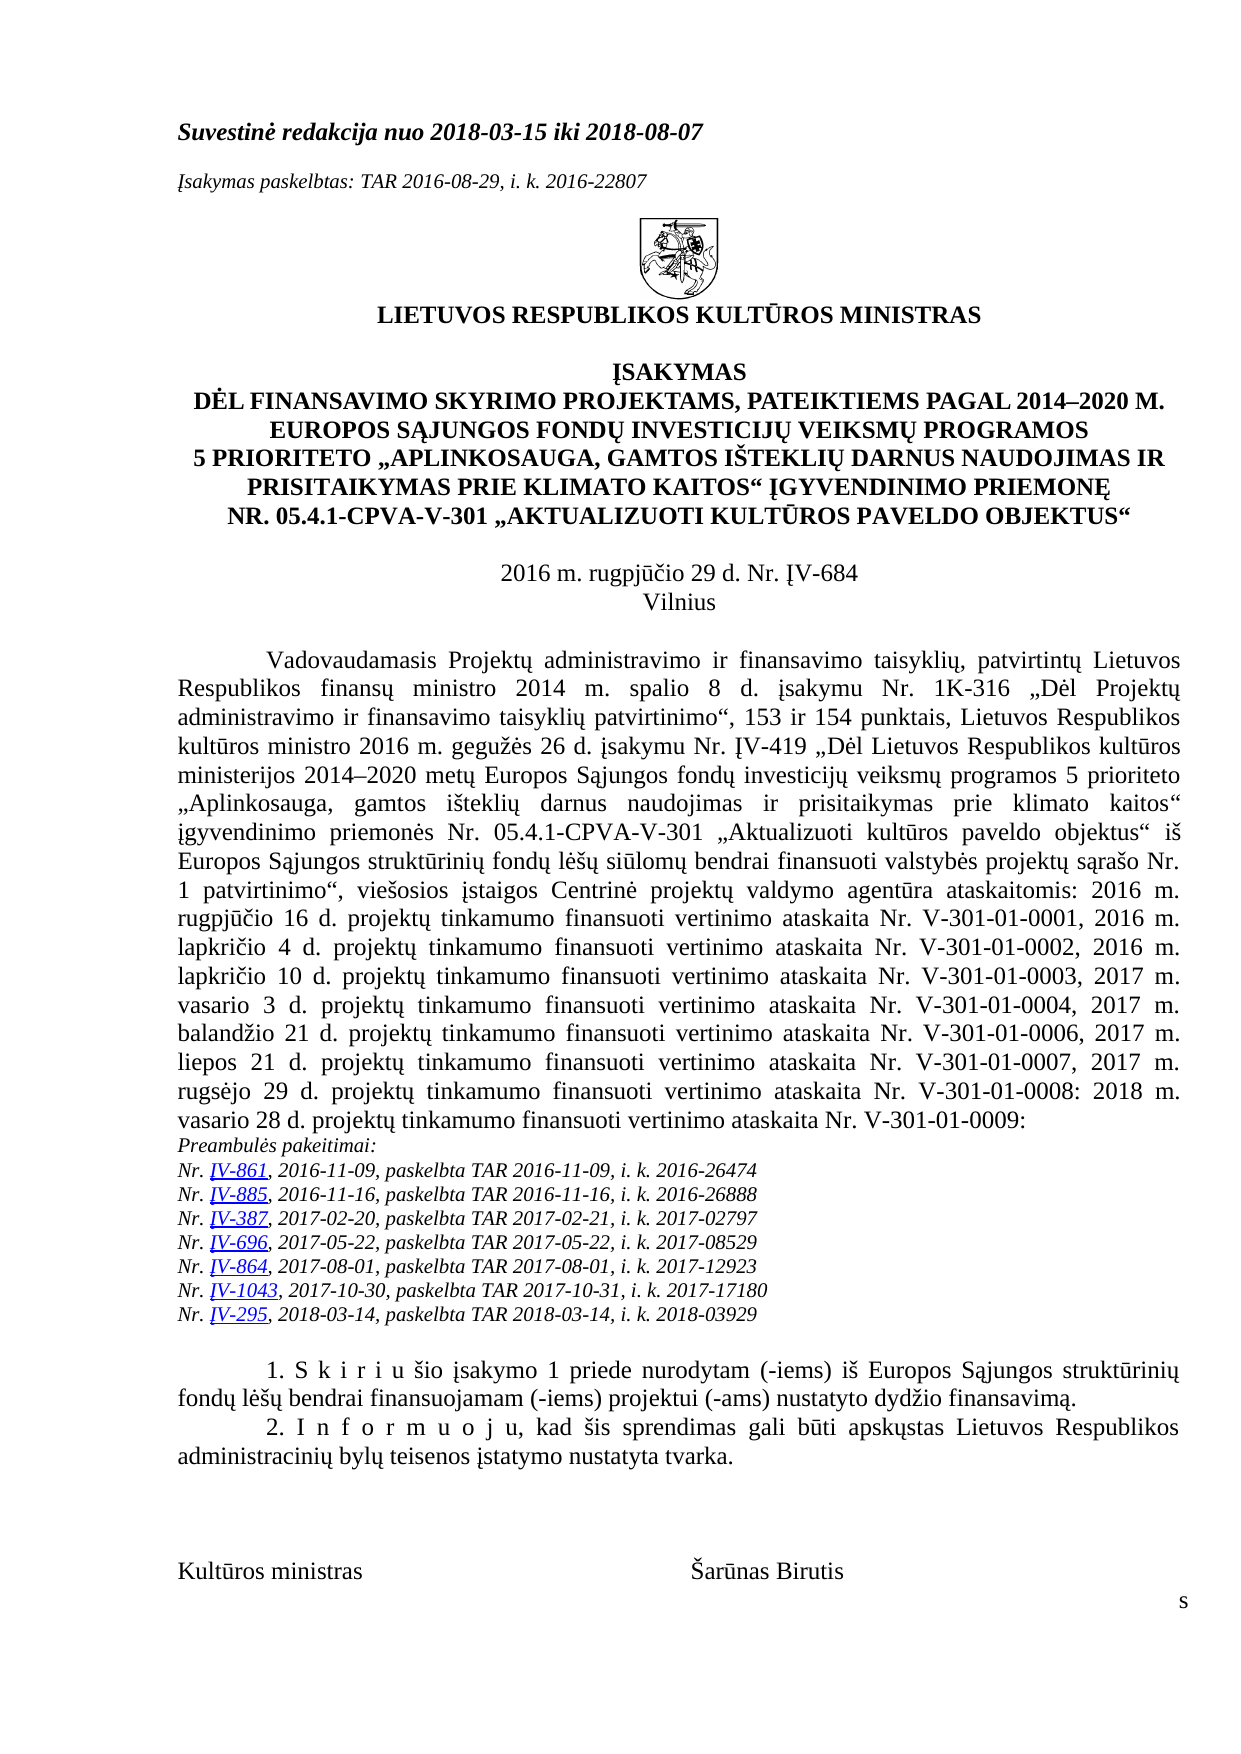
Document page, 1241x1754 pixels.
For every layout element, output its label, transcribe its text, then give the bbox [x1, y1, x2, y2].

text Suvestinė redakcija nuo 2018-03-15 iki 2018-08-07 [177, 117, 1181, 145]
text ĮSAKYMAS [177, 357, 1181, 386]
text Nr. ĮV-1043, 2017-10-30, paskelbta TAR 2017-10-31, i. k. 2017-17180 [177, 1278, 1181, 1302]
text 1. S k i r i u šio įsakymo 1 priede nurodytam (-iems) iš Europos Sąjungos struktūrinių fondų lėšų bendrai finansuojamam (-iems) projektui (-ams) nustatyto dydžio finansavimą. [177, 1355, 1181, 1412]
text Nr. ĮV-696, 2017-05-22, paskelbta TAR 2017-05-22, i. k. 2017-08529 [177, 1230, 1181, 1254]
text LIETUVOS RESPUBLIKOS KULTŪROS MINISTRAS [177, 300, 1181, 328]
text Nr. ĮV-885, 2016-11-16, paskelbta TAR 2016-11-16, i. k. 2016-26888 [177, 1182, 1181, 1206]
text Vadovaudamasis Projektų administravimo ir finansavimo taisyklių, patvirtintų Lietuvos Respublikos finansų ministro 2014 m. spalio 8 d. įsakymu Nr. 1K-316 „Dėl Projektų administravimo ir finansavimo taisyklių patvirtinimo“, 153 ir 154 punktais, Lietuvos Respublikos kultūros ministro 2016 m. gegužės 26 d. įsakymu Nr. ĮV-419 „Dėl Lietuvos Respublikos kultūros ministerijos 2014–2020 metų Europos Sąjungos fondų investicijų veiksmų programos 5 prioriteto „Aplinkosauga, gamtos išteklių darnus naudojimas ir prisitaikymas prie klimato kaitos“ įgyvendinimo priemonės Nr. 05.4.1-CPVA-V-301 „Aktualizuoti kultūros paveldo objektus“ iš Europos Sąjungos struktūrinių fondų lėšų siūlomų bendrai finansuoti valstybės projektų sąrašo Nr. 1 patvirtinimo“, viešosios įstaigos Centrinė projektų valdymo agentūra ataskaitomis: 2016 m. rugpjūčio 16 d. projektų tinkamumo finansuoti vertinimo ataskaita Nr. V-301-01-0001, 2016 m. lapkričio 4 d. projektų tinkamumo finansuoti vertinimo ataskaita Nr. V-301-01-0002, 2016 m. lapkričio 10 d. projektų tinkamumo finansuoti vertinimo ataskaita Nr. V-301-01-0003, 2017 m. vasario 3 d. projektų tinkamumo finansuoti vertinimo ataskaita Nr. V-301-01-0004, 2017 m. balandžio 21 d. projektų tinkamumo finansuoti vertinimo ataskaita Nr. V-301-01-0006, 2017 m. liepos 21 d. projektų tinkamumo finansuoti vertinimo ataskaita Nr. V-301-01-0007, 2017 m. rugsėjo 29 d. projektų tinkamumo finansuoti vertinimo ataskaita Nr. V-301-01-0008: 2018 m. vasario 28 d. projektų tinkamumo finansuoti vertinimo ataskaita Nr. V-301-01-0009: [177, 645, 1181, 1133]
text Vilnius [177, 587, 1181, 616]
text 2016 m. rugpjūčio 29 d. Nr. ĮV-684 [177, 558, 1181, 587]
text Preambulės pakeitimai: [177, 1133, 1181, 1157]
text Nr. ĮV-295, 2018-03-14, paskelbta TAR 2018-03-14, i. k. 2018-03929 [177, 1302, 1181, 1326]
text Nr. ĮV-864, 2017-08-01, paskelbta TAR 2017-08-01, i. k. 2017-12923 [177, 1254, 1181, 1278]
text DĖL FINANSAVIMO SKYRIMO PROJEKTAMS, PATEIKTIEMS PAGAL 2014–2020 M. EUROPOS SĄJUNGOS FONDŲ INVESTICIJŲ VEIKSMŲ PROGRAMOS [177, 386, 1181, 443]
text Nr. ĮV-861, 2016-11-09, paskelbta TAR 2016-11-09, i. k. 2016-26474 [177, 1157, 1181, 1182]
text s [1179, 1585, 1240, 1613]
text 2. I n f o r m u o j u, kad šis sprendimas gali būti apskųstas Lietuvos Respublikos administracinių bylų teisenos įstatymo nustatyta tvarka. [177, 1412, 1181, 1470]
text Įsakymas paskelbtas: TAR 2016-08-29, i. k. 2016-22807 [177, 169, 1181, 193]
text NR. 05.4.1-CPVA-V-301 „AKTUALIZUOTI KULTŪROS PAVELDO OBJEKTUS“ [177, 501, 1181, 530]
text 5 PRIORITETO „APLINKOSAUGA, GAMTOS IŠTEKLIŲ DARNUS NAUDOJIMAS IR PRISITAIKYMAS PRIE KLIMATO KAITOS“ ĮGYVENDINIMO PRIEMONĘ [177, 443, 1181, 501]
text Kultūros ministras Šarūnas Birutis [177, 1556, 1181, 1585]
text Nr. ĮV-387, 2017-02-20, paskelbta TAR 2017-02-21, i. k. 2017-02797 [177, 1206, 1181, 1230]
